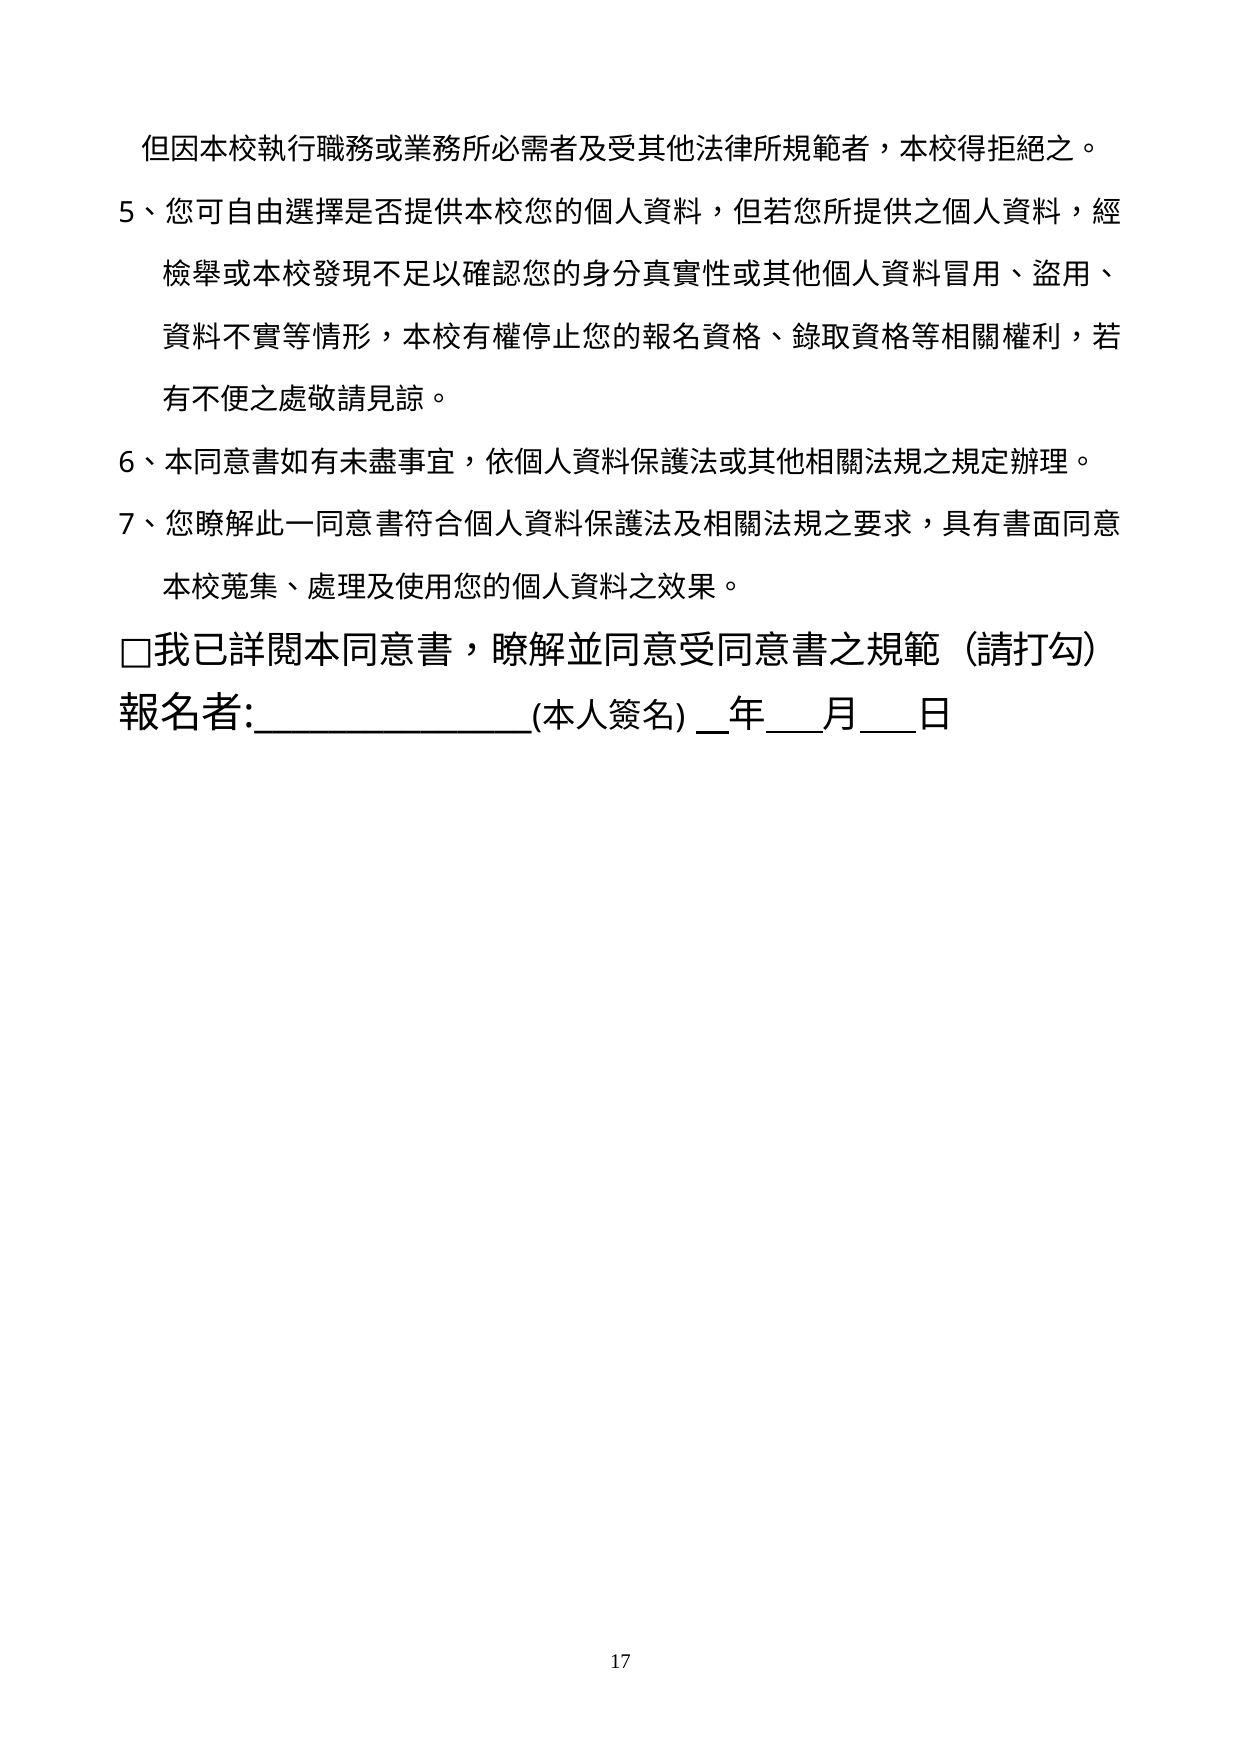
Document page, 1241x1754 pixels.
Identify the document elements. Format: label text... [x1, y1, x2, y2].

text 7、您瞭解此一同意書符合個人資料保護法及相關法規之要求，具有書面同意本校蒐集、處理及使用您的個人資料之效果。 [118, 480, 1122, 605]
text □我已詳閱本同意書，瞭解並同意受同意書之規範（請打勾） [118, 605, 1122, 668]
text 6、本同意書如有未盡事宜，依個人資料保護法或其他相關法規之規定辦理。 [118, 418, 1122, 480]
text 但因本校執行職務或業務所必需者及受其他法律所規範者，本校得拒絕之。 [118, 105, 1122, 168]
text 報名者:_______________(本人簽名) 年 月 日 [118, 668, 1122, 730]
text 5、您可自由選擇是否提供本校您的個人資料，但若您所提供之個人資料，經檢舉或本校發現不足以確認您的身分真實性或其他個人資料冒用、盜用、資料不實等情形，本校有權停止您的報名資格、錄取資格等相關權利，若有不便之處敬請見諒。 [118, 168, 1122, 418]
